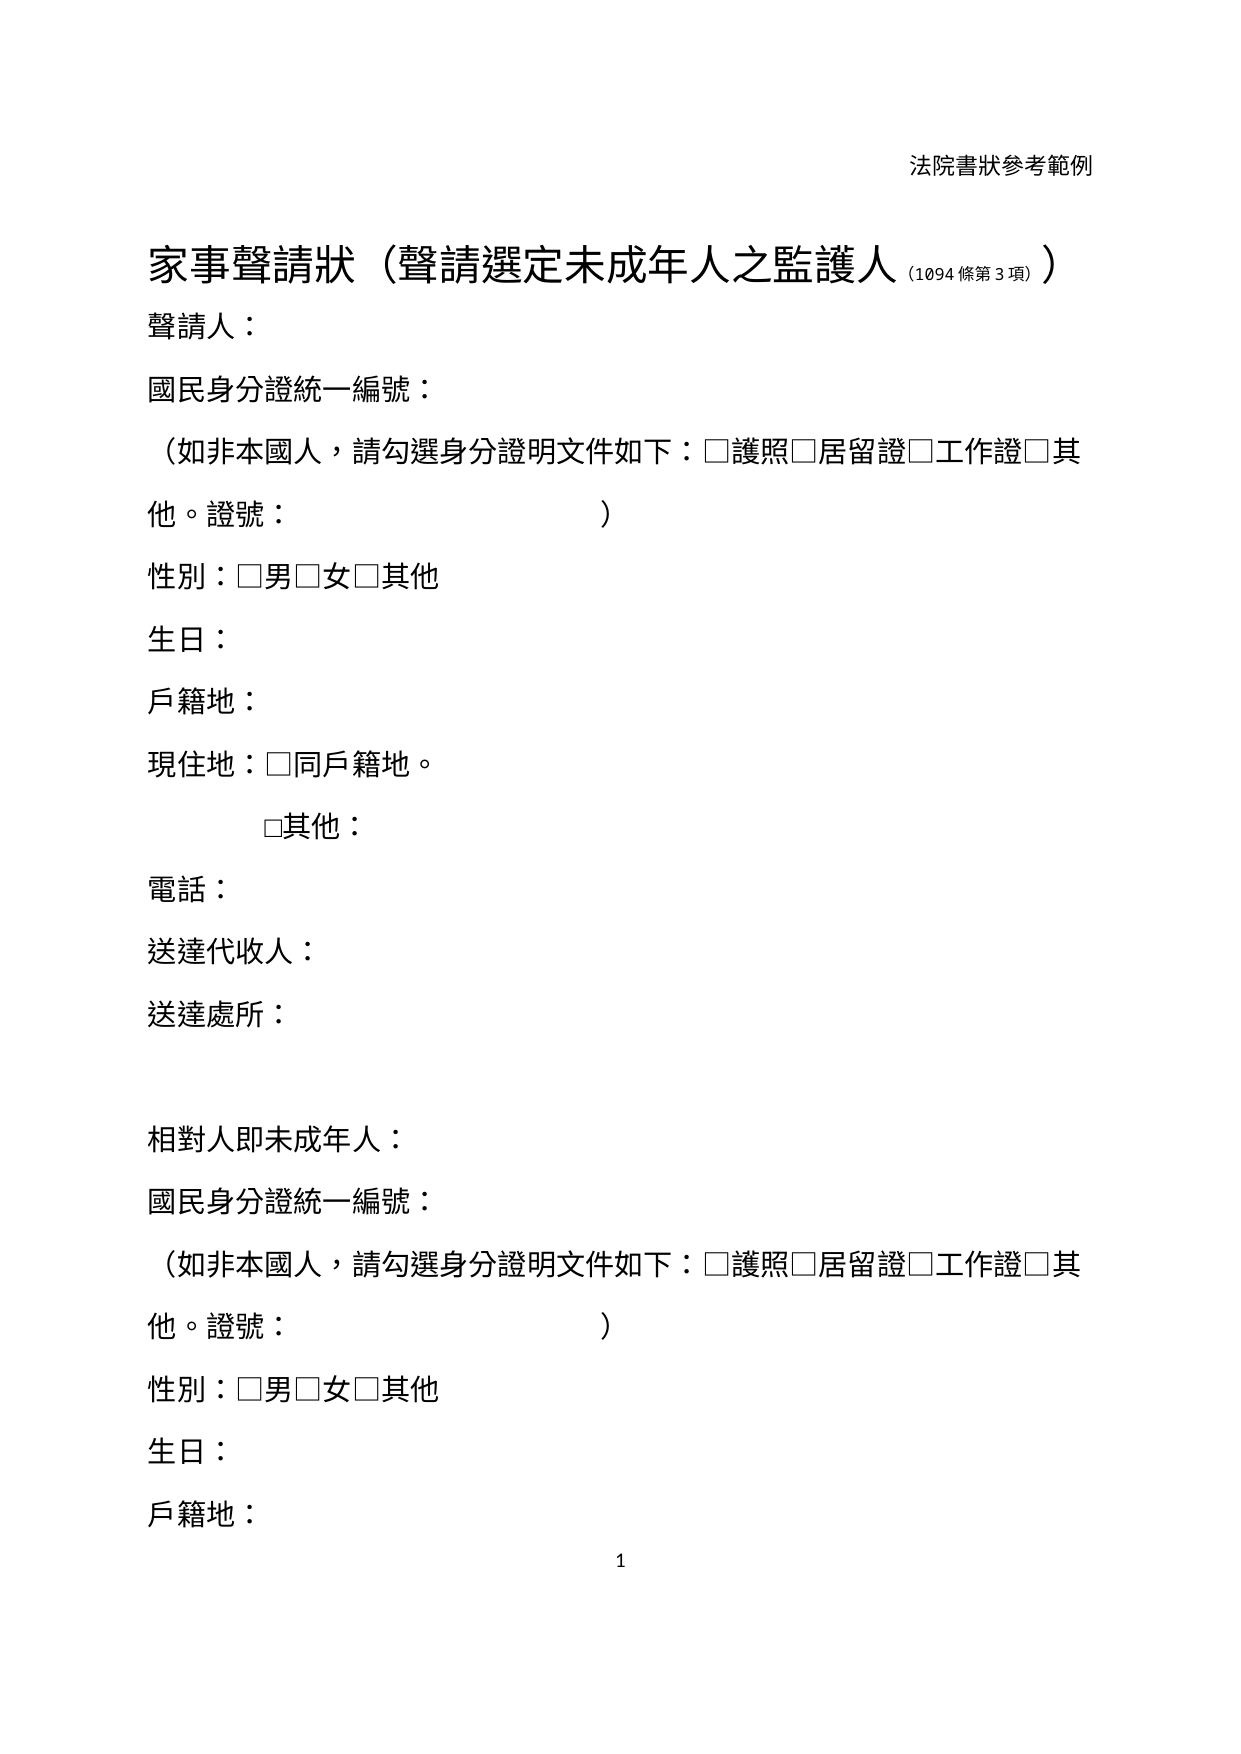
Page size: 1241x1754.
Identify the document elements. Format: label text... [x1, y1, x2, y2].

text 國民身分證統一編號： [148, 1158, 1092, 1221]
text 送達代收人： [148, 908, 1092, 971]
text 戶籍地： [148, 658, 1092, 721]
text 聲請人： [148, 283, 1092, 346]
text 送達處所： [148, 971, 1092, 1033]
text 生日： [148, 1408, 1092, 1471]
text 國民身分證統一編號： [148, 346, 1092, 408]
text 家事聲請狀（聲請選定未成年人之監護人（1094條第3項）） [148, 221, 1092, 283]
text 相對人即未成年人： [148, 1096, 1092, 1158]
text 性別：□男□女□其他 [148, 1346, 1092, 1408]
text 性別：□男□女□其他 [148, 533, 1092, 596]
text （如非本國人，請勾選身分證明文件如下：□護照□居留證□工作證□其他。證號： ） [148, 1221, 1092, 1346]
text （如非本國人，請勾選身分證明文件如下：□護照□居留證□工作證□其他。證號： ） [148, 408, 1092, 533]
text 現住地：□同戶籍地。 [148, 721, 1092, 783]
text 戶籍地： [148, 1471, 1092, 1533]
text 生日： [148, 596, 1092, 658]
text 電話： [148, 846, 1092, 908]
text □其他： [148, 783, 1092, 846]
